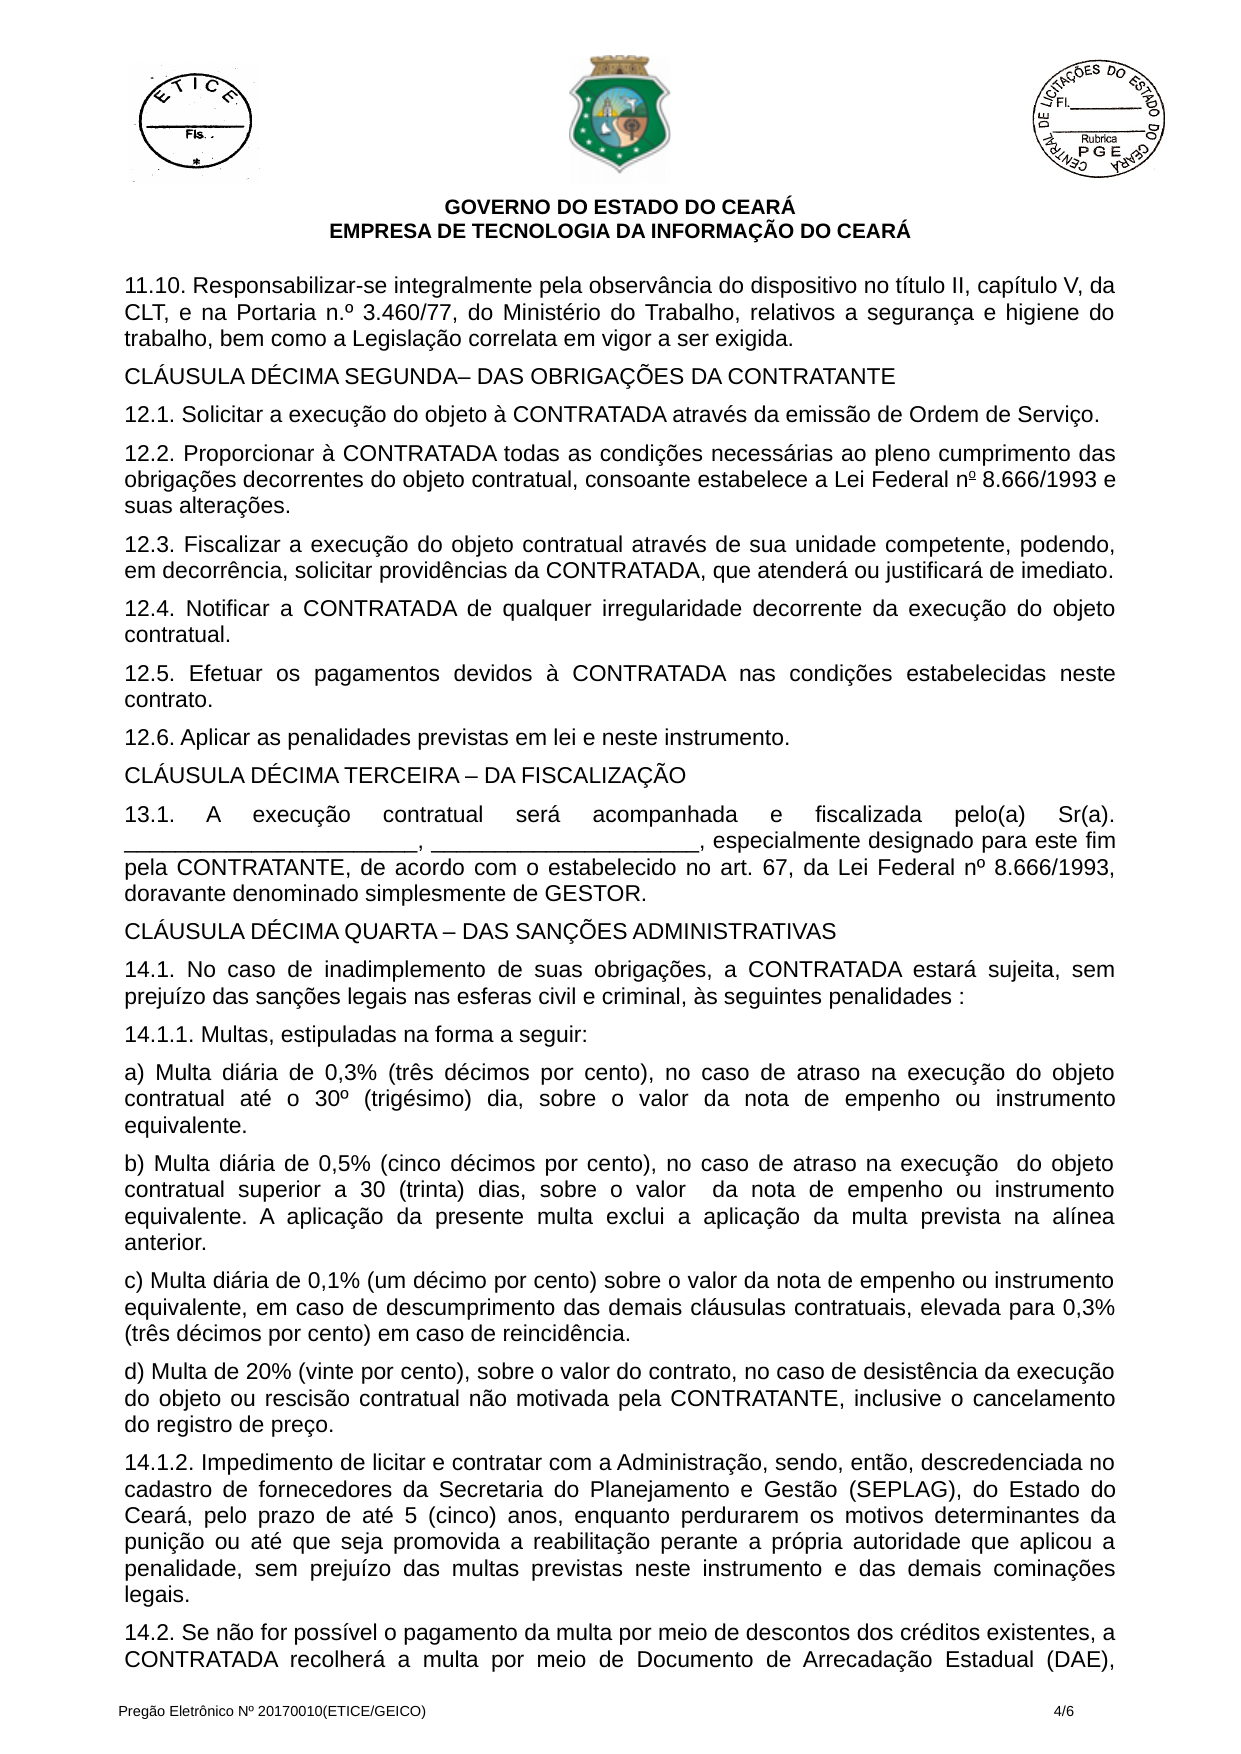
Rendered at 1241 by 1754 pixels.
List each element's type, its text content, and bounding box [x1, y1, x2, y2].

text 14.1.2. Impedimento de licitar e contratar com a Administração, sendo, então, descredenciada no cadastro de fornecedores da Secretaria do Planejamento e Gestão (SEPLAG), do Estado do Ceará, pelo prazo de até 5 (cinco) anos, enquanto perdurarem os motivos determinantes da punição ou até que seja promovida a reabilitação perante a própria autoridade que aplicou a penalidade, sem prejuízo das multas previstas neste instrumento e das demais cominações legais. [124, 1449, 1116, 1607]
text 13.1. A execução contratual será acompanhada e fiscalizada pelo(a) Sr(a). _______________________, _____________________, especialmente designado para este fim pela CONTRATANTE, de acordo com o estabelecido no art. 67, da Lei Federal nº 8.666/1993, doravante denominado simplesmente de GESTOR. [124, 801, 1116, 906]
text 12.6. Aplicar as penalidades previstas em lei e neste instrumento. [124, 724, 1116, 751]
text 12.3. Fiscalizar a execução do objeto contratual através de sua unidade competente, podendo, em decorrência, solicitar providências da CONTRATADA, que atenderá ou justificará de imediato. [124, 531, 1116, 583]
text 12.1. Solicitar a execução do objeto à CONTRATADA através da emissão de Ordem de Serviço. [124, 401, 1116, 428]
text 14.2. Se não for possível o pagamento da multa por meio de descontos dos créditos existentes, a CONTRATADA recolherá a multa por meio de Documento de Arrecadação Estadual (DAE), [124, 1619, 1116, 1672]
text b) Multa diária de 0,5% (cinco décimos por cento), no caso de atraso na execução do objeto contratual superior a 30 (trinta) dias, sobre o valor da nota de empenho ou instrumento equivalente. A aplicação da presente multa exclui a aplicação da multa prevista na alínea anterior. [124, 1150, 1116, 1255]
text 11.10. Responsabilizar-se integralmente pela observância do dispositivo no título II, capítulo V, da CLT, e na Portaria n.º 3.460/77, do Ministério do Trabalho, relativos a segurança e higiene do trabalho, bem como a Legislação correlata em vigor a ser exigida. [124, 272, 1116, 351]
text d) Multa de 20% (vinte por cento), sobre o valor do contrato, no caso de desistência da execução do objeto ou rescisão contratual não motivada pela CONTRATANTE, inclusive o cancelamento do registro de preço. [124, 1358, 1116, 1437]
text 12.5. Efetuar os pagamentos devidos à CONTRATADA nas condições estabelecidas neste contrato. [124, 660, 1116, 712]
text 12.2. Proporcionar à CONTRATADA todas as condições necessárias ao pleno cumprimento das obrigações decorrentes do objeto contratual, consoante estabelece a Lei Federal no 8.666/1993 e suas alterações. [124, 439, 1116, 519]
text c) Multa diária de 0,1% (um décimo por cento) sobre o valor da nota de empenho ou instrumento equivalente, em caso de descumprimento das demais cláusulas contratuais, elevada para 0,3% (três décimos por cento) em caso de reincidência. [124, 1267, 1116, 1346]
text CLÁUSULA DÉCIMA QUARTA – DAS SANÇÕES ADMINISTRATIVAS [124, 918, 1116, 944]
text CLÁUSULA DÉCIMA SEGUNDA– DAS OBRIGAÇÕES DA CONTRATANTE [124, 363, 1116, 389]
text 14.1.1. Multas, estipuladas na forma a seguir: [124, 1021, 1116, 1047]
text 14.1. No caso de inadimplemento de suas obrigações, a CONTRATADA estará sujeita, sem prejuízo das sanções legais nas esferas civil e criminal, às seguintes penalidades : [124, 956, 1116, 1009]
text CLÁUSULA DÉCIMA TERCEIRA – DA FISCALIZAÇÃO [124, 762, 1116, 789]
text 12.4. Notificar a CONTRATADA de qualquer irregularidade decorrente da execução do objeto contratual. [124, 595, 1116, 648]
picture [1031, 58, 1165, 180]
text a) Multa diária de 0,3% (três décimos por cento), no caso de atraso na execução do objeto contratual até o 30º (trigésimo) dia, sobre o valor da nota de empenho ou instrumento equivalente. [124, 1059, 1116, 1138]
